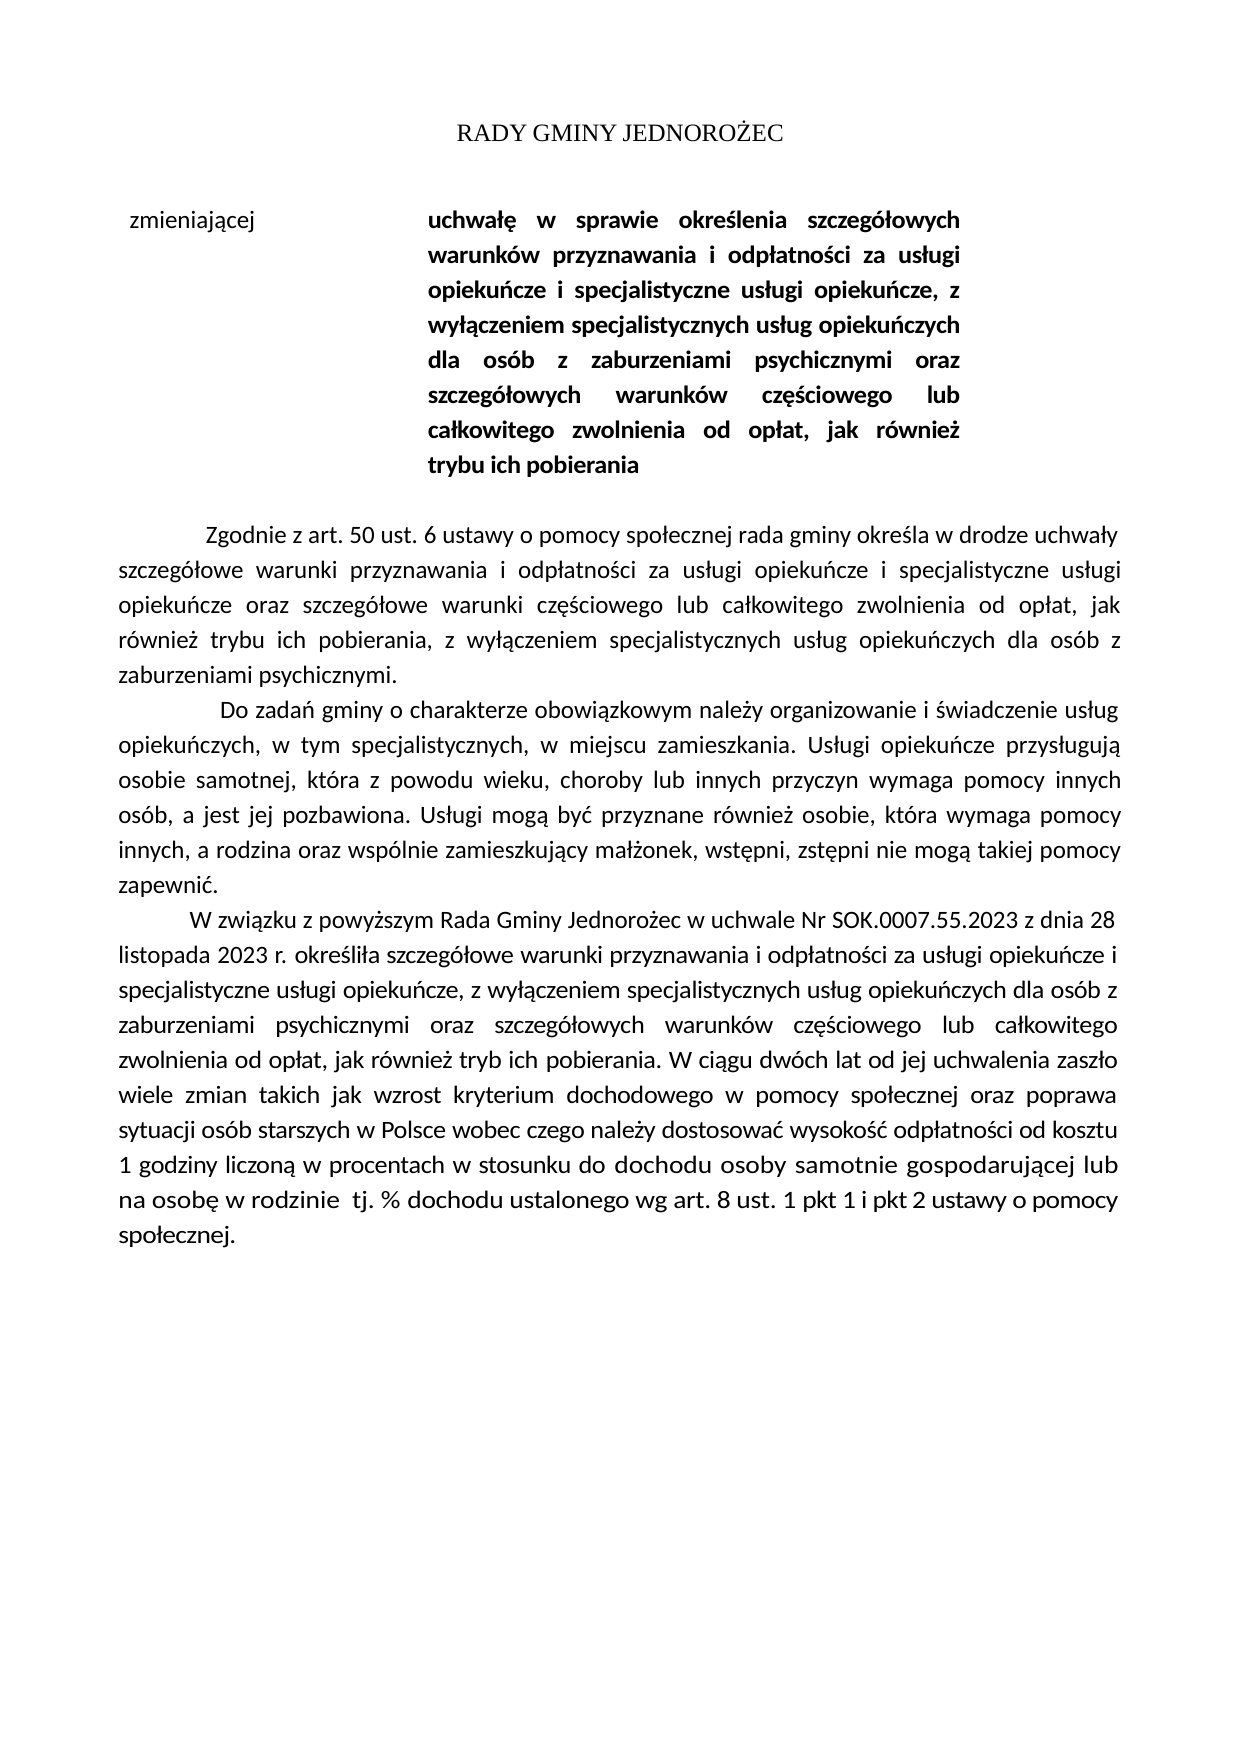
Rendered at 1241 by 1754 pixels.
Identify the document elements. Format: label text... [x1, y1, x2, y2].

text W związku z powyższym Rada Gminy Jednorożec w uchwale Nr SOK.0007.55.2023 z dnia 28 listopada 2023 r. określiła szczegółowe warunki przyznawania i odpłatności za usługi opiekuńcze i specjalistyczne usługi opiekuńcze, z wyłączeniem specjalistycznych usług opiekuńczych dla osób z zaburzeniami psychicznymi oraz szczegółowych warunków częściowego lub całkowitego zwolnienia od opłat, jak również tryb ich pobierania. W ciągu dwóch lat od jej uchwalenia zaszło wiele zmian takich jak wzrost kryterium dochodowego w pomocy społecznej oraz poprawa sytuacji osób starszych w Polsce wobec czego należy dostosować wysokość odpłatności od kosztu 1 godziny liczoną w procentach w stosunku do dochodu osoby samotnie gospodarującej lub na osobę w rodzinie tj. % dochodu ustalonego wg art. 8 ust. 1 pkt 1 i pkt 2 ustawy o pomocy społecznej. [118, 904, 1118, 1250]
text Do zadań gminy o charakterze obowiązkowym należy organizowanie i świadczenie usług opiekuńczych, w tym specjalistycznych, w miejscu zamieszkania. Usługi opiekuńcze przysługują osobie samotnej, która z powodu wieku, choroby lub innych przyczyn wymaga pomocy innych osób, a jest jej pozbawiona. Usługi mogą być przyznane również osobie, która wymaga pomocy innych, a rodzina oraz wspólnie zamieszkujący małżonek, wstępni, zstępni nie mogą takiej pomocy zapewnić. [118, 694, 1122, 900]
table_header uchwałę w sprawie określenia szczegółowych warunków przyznawania i odpłatności za usługi opiekuńcze i specjalistyczne usługi opiekuńcze, z wyłączeniem specjalistycznych usług opiekuńczych dla osób z zaburzeniami psychicznymi oraz szczegółowych warunków częściowego lub całkowitego zwolnienia od opłat, jak również trybu ich pobierania [416, 193, 1122, 484]
text RADY GMINY JEDNOROŻEC [118, 118, 1122, 147]
table_header zmieniającej [118, 193, 416, 484]
text Zgodnie z art. 50 ust. 6 ustawy o pomocy społecznej rada gminy określa w drodze uchwały szczegółowe warunki przyznawania i odpłatności za usługi opiekuńcze i specjalistyczne usługi opiekuńcze oraz szczegółowe warunki częściowego lub całkowitego zwolnienia od opłat, jak również trybu ich pobierania, z wyłączeniem specjalistycznych usług opiekuńczych dla osób z zaburzeniami psychicznymi. [118, 519, 1122, 690]
